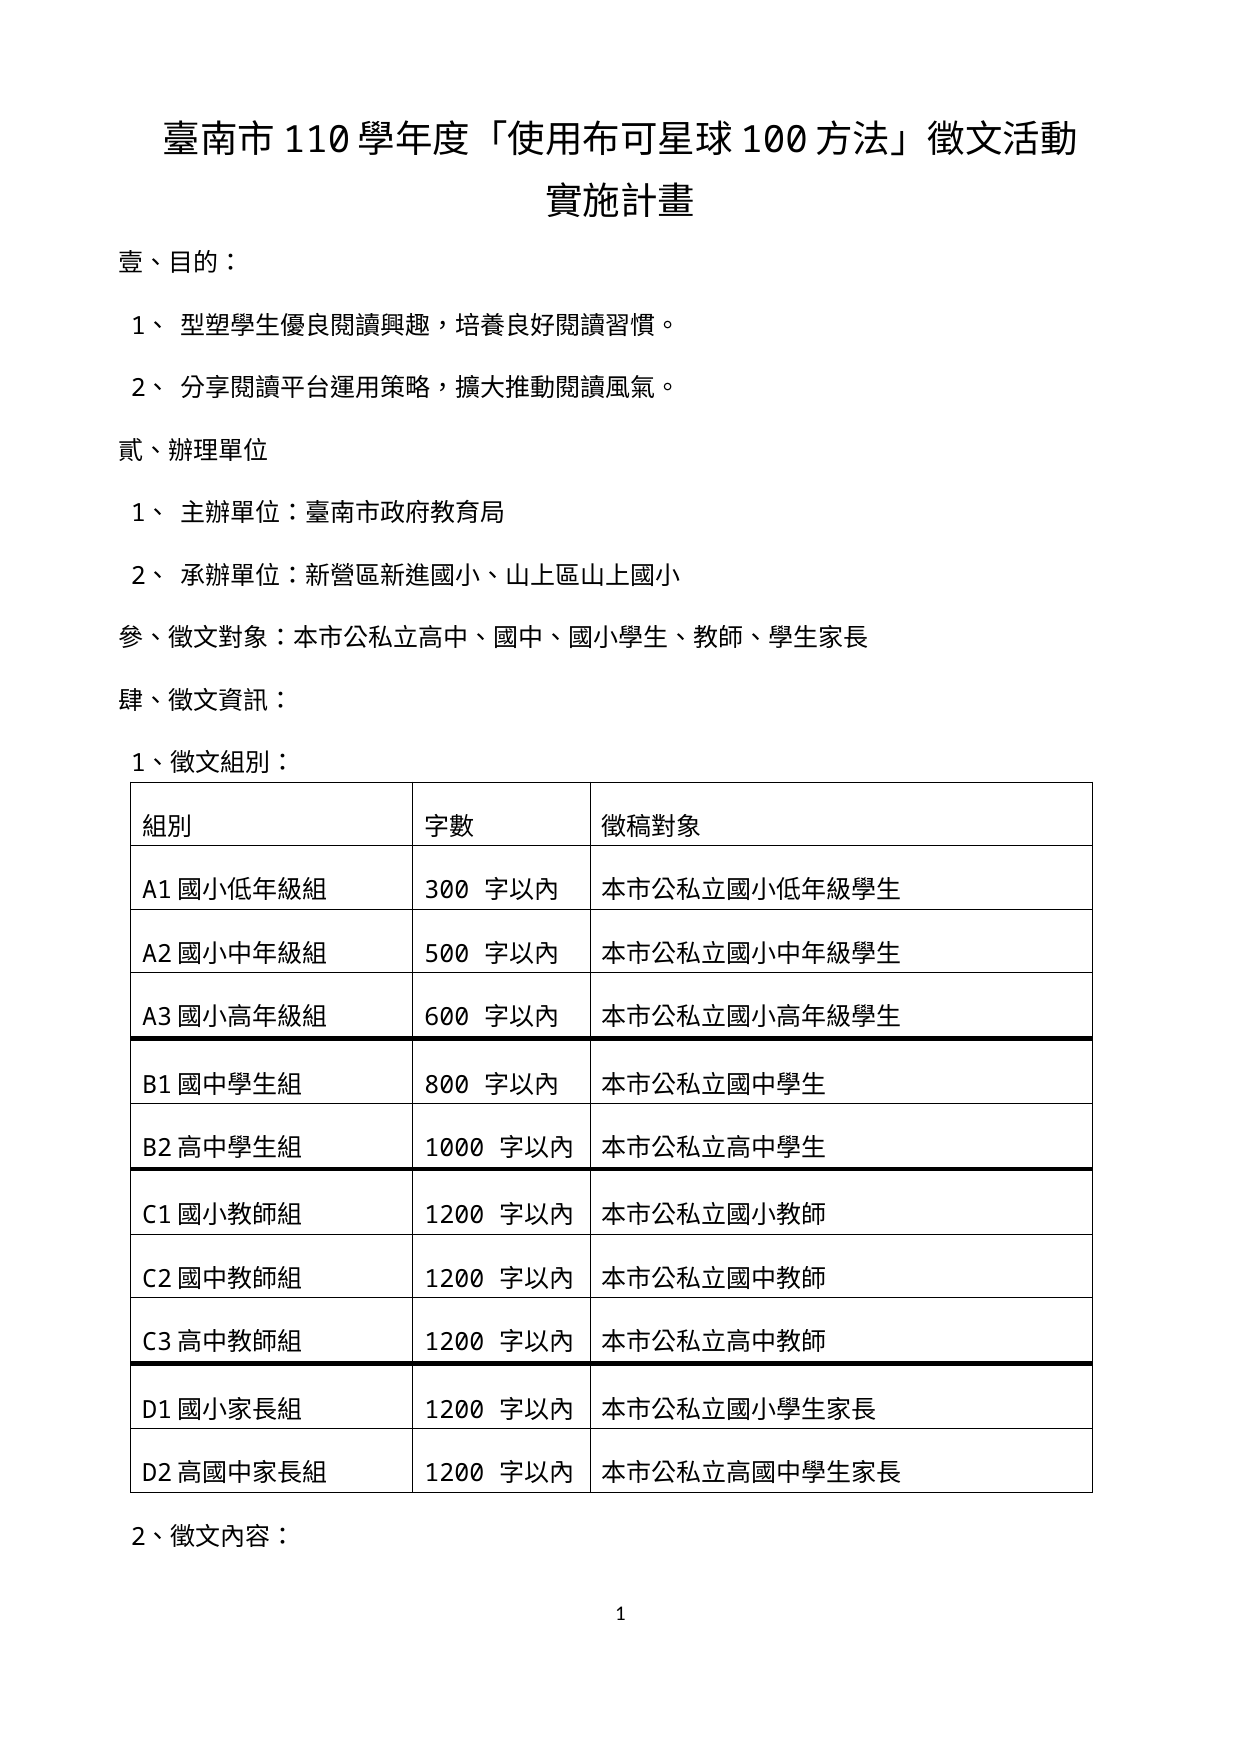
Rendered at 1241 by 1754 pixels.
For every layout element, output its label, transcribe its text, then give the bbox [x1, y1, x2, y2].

table_cell 1200 字以內 [413, 1366, 590, 1428]
list 型塑學生優良閱讀興趣，培養良好閱讀習慣。 [131, 282, 1122, 344]
table_cell A1國小低年級組 [131, 846, 412, 909]
table_header 徵稿對象 [591, 783, 1092, 845]
text 臺南市110學年度「使用布可星球100方法」徵文活動 [118, 94, 1122, 157]
table_cell C1國小教師組 [131, 1171, 412, 1234]
table_cell C3高中教師組 [131, 1298, 412, 1361]
table_cell 本市公私立國小中年級學生 [591, 910, 1092, 972]
list 目的： [118, 219, 1122, 282]
table_cell D1國小家長組 [131, 1366, 412, 1428]
table_header 字數 [413, 783, 590, 845]
list 徵文組別： [131, 719, 1122, 782]
table_cell 本市公私立國小學生家長 [591, 1366, 1092, 1428]
table_cell 本市公私立國小高年級學生 [591, 973, 1092, 1036]
list 承辦單位：新營區新進國小、山上區山上國小 [131, 532, 1122, 594]
table_cell 1000 字以內 [413, 1104, 590, 1167]
list 辦理單位 [118, 407, 1122, 469]
list 徵文對象：本市公私立高中、國中、國小學生、教師、學生家長 [118, 594, 1122, 657]
table_cell 本市公私立國小教師 [591, 1171, 1092, 1234]
table_cell 1200 字以內 [413, 1429, 590, 1492]
table_cell 本市公私立高中學生 [591, 1104, 1092, 1167]
table_cell 1200 字以內 [413, 1298, 590, 1361]
table_cell 300 字以內 [413, 846, 590, 909]
table_cell 500 字以內 [413, 910, 590, 972]
table_cell A2國小中年級組 [131, 910, 412, 972]
table_cell 本市公私立高國中學生家長 [591, 1429, 1092, 1492]
table_cell 1200 字以內 [413, 1171, 590, 1234]
table_cell 1200 字以內 [413, 1235, 590, 1297]
table_cell 本市公私立高中教師 [591, 1298, 1092, 1361]
list 主辦單位：臺南市政府教育局 [131, 469, 1122, 532]
table_cell 本市公私立國小低年級學生 [591, 846, 1092, 909]
table_cell B2高中學生組 [131, 1104, 412, 1167]
table_cell C2國中教師組 [131, 1235, 412, 1297]
table_cell D2高國中家長組 [131, 1429, 412, 1492]
table_cell 600 字以內 [413, 973, 590, 1036]
text 實施計畫 [118, 157, 1122, 219]
table_cell A3國小高年級組 [131, 973, 412, 1036]
table_cell B1國中學生組 [131, 1041, 412, 1103]
table_cell 本市公私立國中學生 [591, 1041, 1092, 1103]
table_cell 800 字以內 [413, 1041, 590, 1103]
list 分享閱讀平台運用策略，擴大推動閱讀風氣。 [131, 344, 1122, 407]
list 徵文內容： [131, 1493, 1122, 1555]
list 徵文資訊： [118, 657, 1122, 719]
table_header 組別 [131, 783, 412, 845]
table_cell 本市公私立國中教師 [591, 1235, 1092, 1297]
